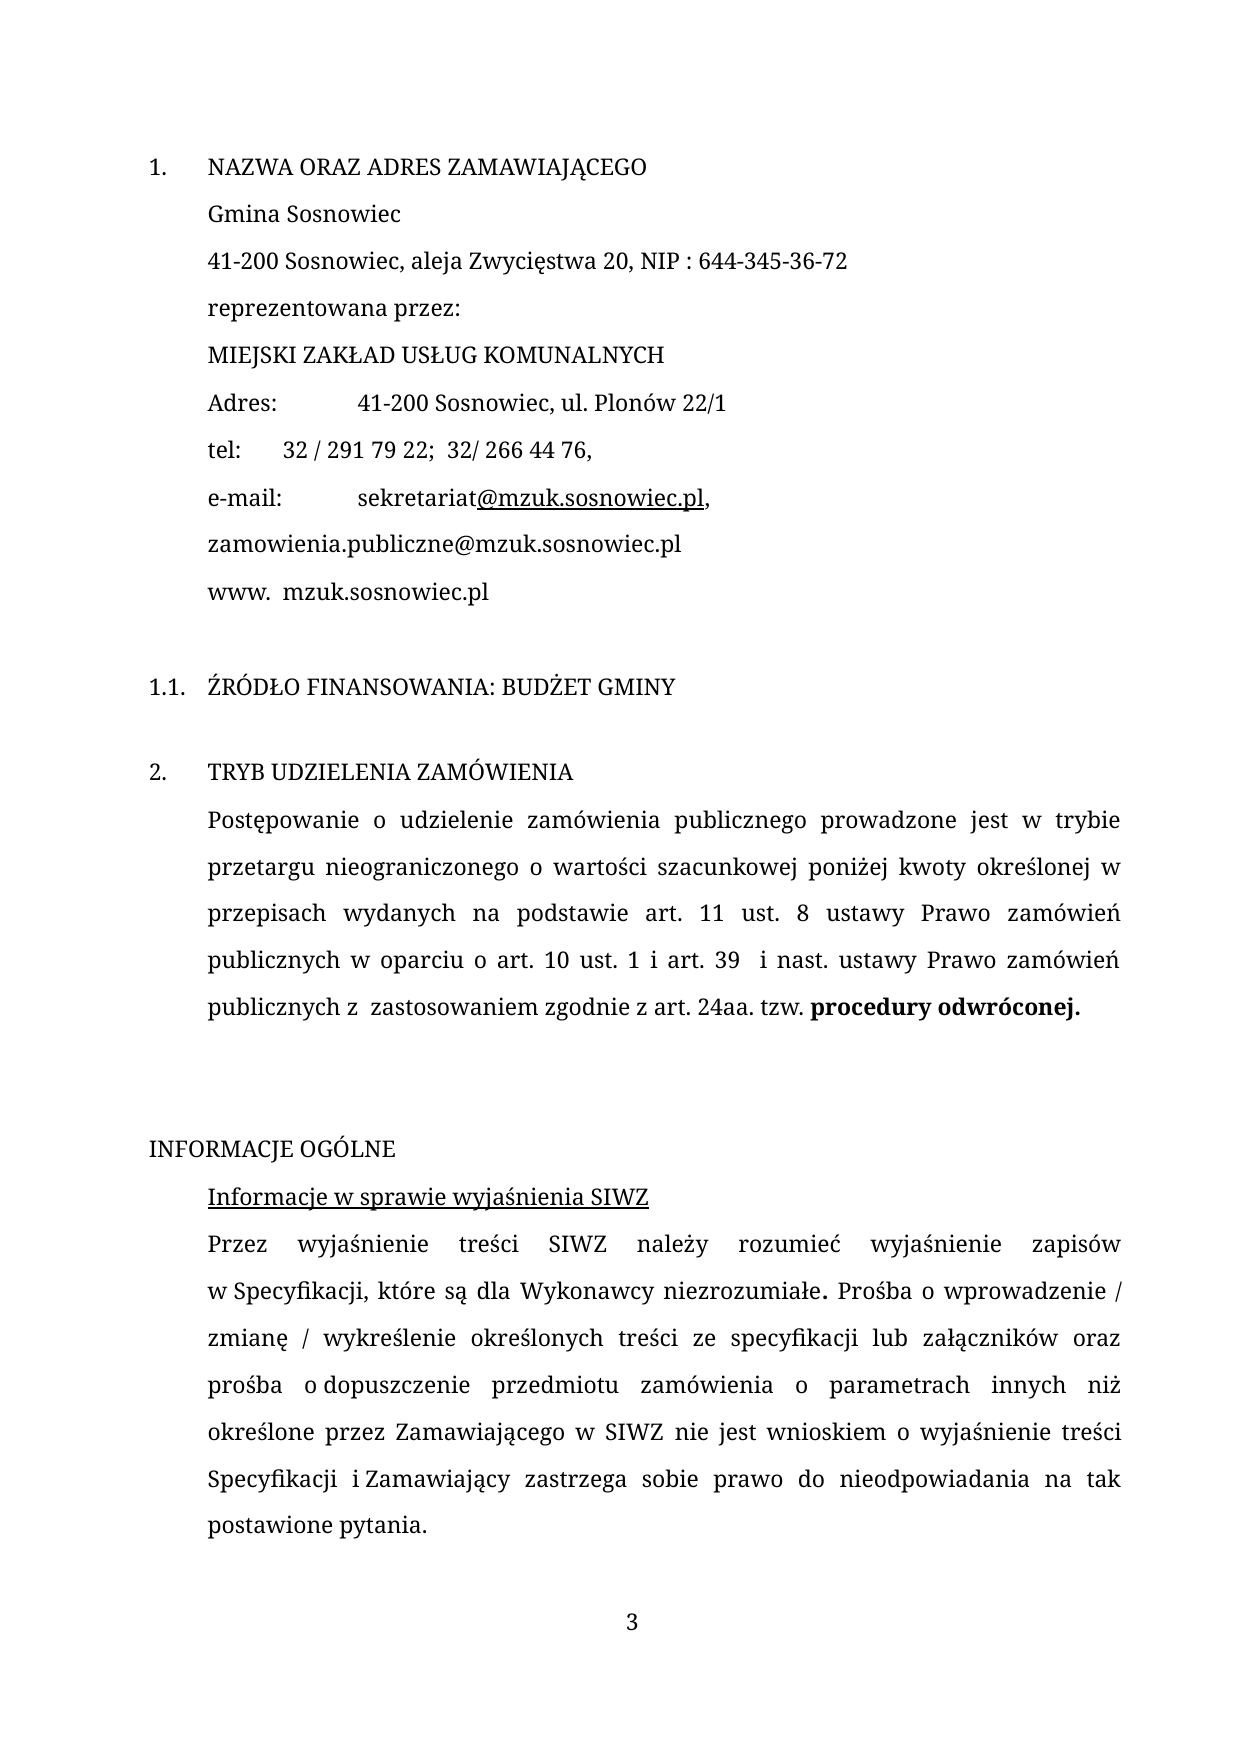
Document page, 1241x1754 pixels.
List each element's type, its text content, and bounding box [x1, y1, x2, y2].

text MIEJSKI ZAKŁAD USŁUG KOMUNALNYCH [148, 339, 1122, 371]
text Postępowanie o udzielenie zamówienia publicznego prowadzone jest w trybie przetargu nieograniczonego o wartości szacunkowej poniżej kwoty określonej w przepisach wydanych na podstawie art. 11 ust. 8 ustawy Prawo zamówień publicznych w oparciu o art. 10 ust. 1 i art. 39 i nast. ustawy Prawo zamówień publicznych z zastosowaniem zgodnie z art. 24aa. tzw. procedury odwróconej. [148, 804, 1122, 1022]
text 2. TRYB UDZIELENIA ZAMÓWIENIA [148, 756, 1122, 787]
subtitle Gmina Sosnowiec [148, 198, 1122, 229]
text 1. NAZWA ORAZ ADRES ZAMAWIAJĄCEGO [148, 151, 1122, 182]
text Przez wyjaśnienie treści SIWZ należy rozumieć wyjaśnienie zapisów w Specyfikacji, które są dla Wykonawcy niezrozumiałe. Prośba o wprowadzenie / zmianę / wykreślenie określonych treści ze specyfikacji lub załączników oraz prośba o dopuszczenie przedmiotu zamówienia o parametrach innych niż określone przez Zamawiającego w SIWZ nie jest wnioskiem o wyjaśnienie treści Specyfikacji i Zamawiający zastrzega sobie prawo do nieodpowiadania na tak postawione pytania. [207, 1228, 1122, 1541]
text reprezentowana przez: [148, 292, 1122, 323]
text Adres: 41-200 Sosnowiec, ul. Plonów 22/1 [148, 387, 1122, 418]
text INFORMACJE OGÓLNE [148, 1133, 1122, 1164]
text 41-200 Sosnowiec, aleja Zwycięstwa 20, NIP : 644-345-36-72 [148, 244, 1122, 276]
text Informacje w sprawie wyjaśnienia SIWZ [148, 1181, 1122, 1212]
text tel: 32 / 291 79 22; 32/ 266 44 76, [148, 434, 1122, 465]
text 1.1. ŹRÓDŁO FINANSOWANIA: BUDŻET GMINY [148, 671, 1122, 702]
text www. mzuk.sosnowiec.pl [148, 576, 1122, 607]
text e-mail: sekretariat@mzuk.sosnowiec.pl, zamowienia.publiczne@mzuk.sosnowiec.pl [148, 482, 1122, 560]
